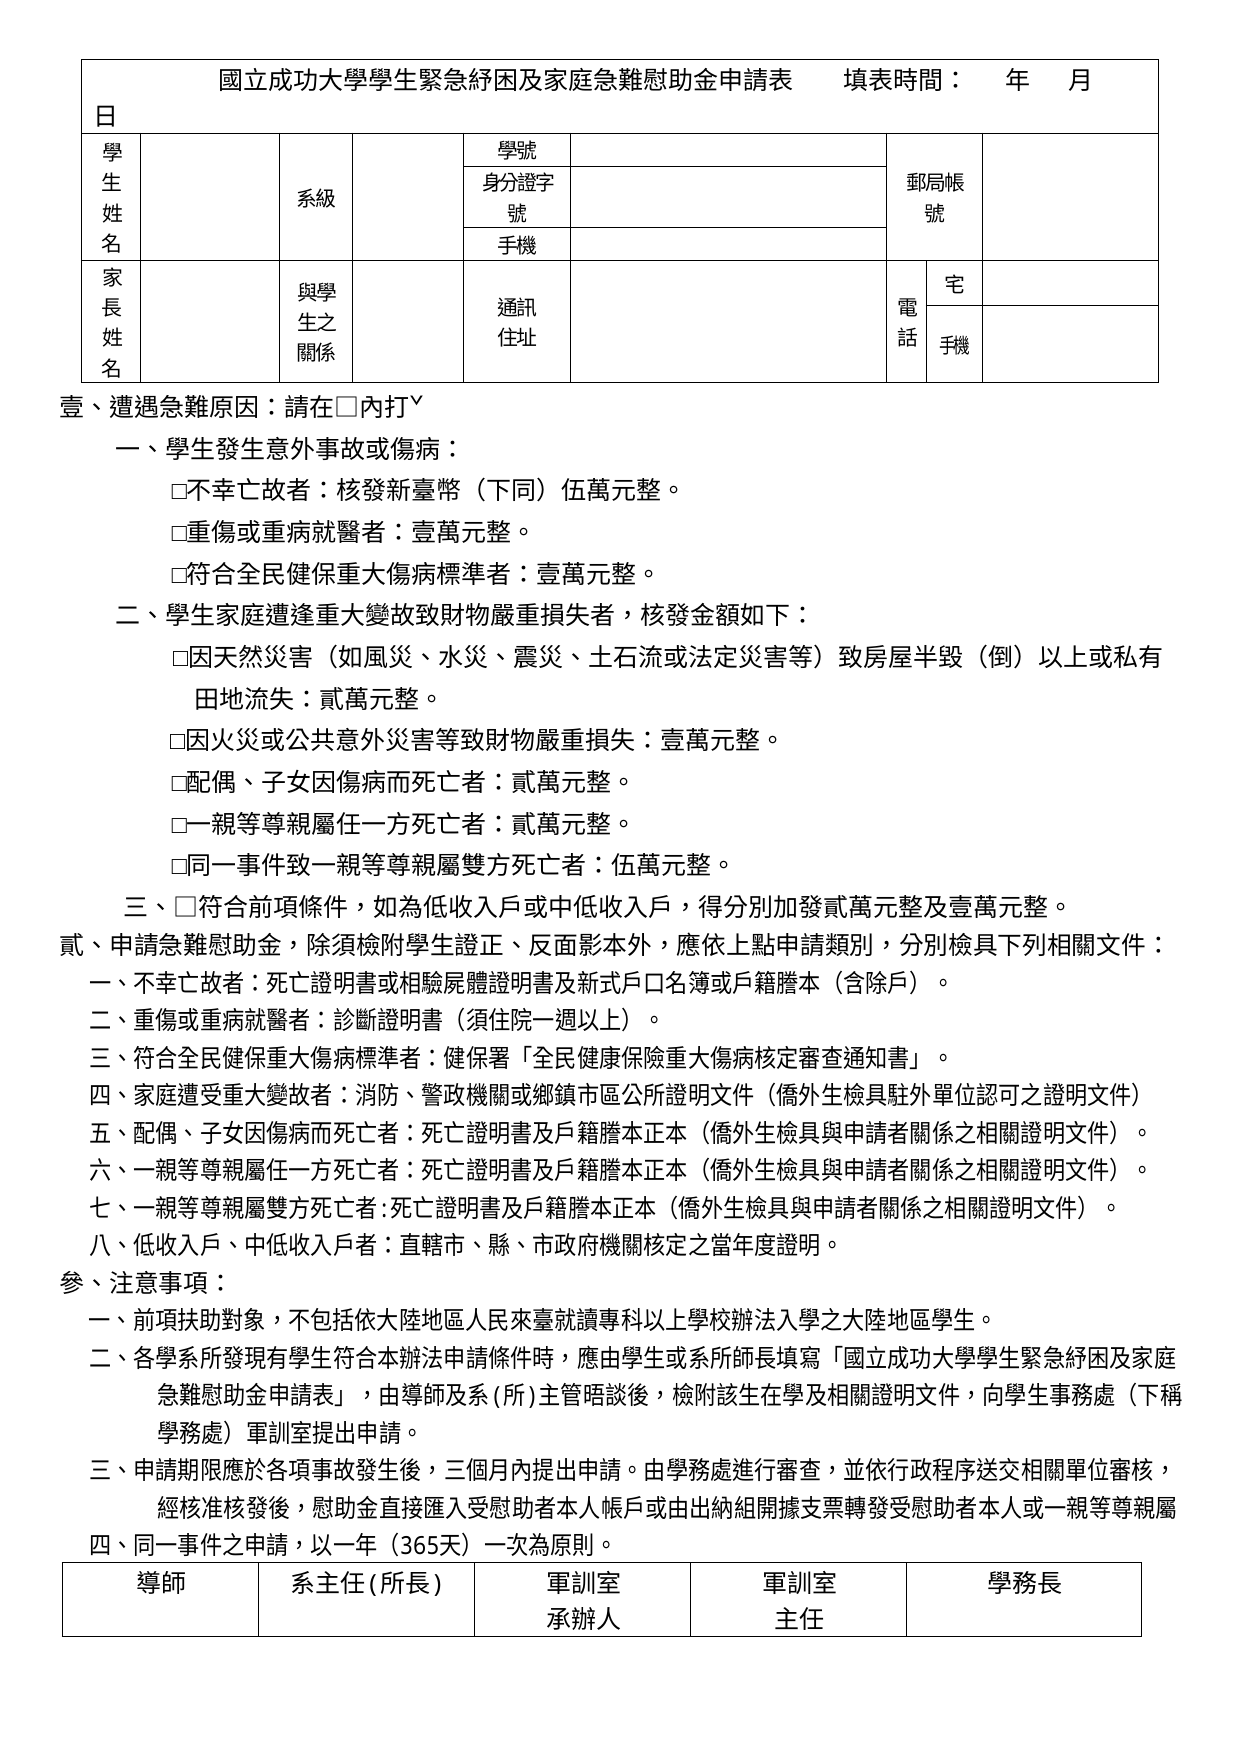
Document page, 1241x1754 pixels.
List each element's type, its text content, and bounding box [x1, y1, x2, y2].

table_cell [571, 167, 886, 227]
text 一、學生發生意外事故或傷病： [115, 425, 1184, 466]
table_header 軍訓室 承辦人 [475, 1563, 690, 1636]
text 壹、遭遇急難原因：請在□內打ˇ [59, 383, 1184, 425]
text □一親等尊親屬任一方死亡者：貳萬元整。 [172, 800, 1184, 841]
text □因火災或公共意外災害等致財物嚴重損失：壹萬元整。 [170, 716, 1184, 758]
table_header 國立成功大學學生緊急紓困及家庭急難慰助金申請表 填表時間： 年 月 日 [82, 60, 1158, 133]
table_cell [353, 134, 463, 260]
text 七、一親等尊親屬雙方死亡者:死亡證明書及戶籍謄本正本（僑外生檢具與申請者關係之相關證明文件）。 [89, 1187, 1184, 1225]
table_cell 手機 [927, 306, 982, 382]
table_cell 通訊 住址 [464, 261, 570, 382]
text □重傷或重病就醫者：壹萬元整。 [172, 508, 1184, 550]
table_cell 學號 [464, 134, 570, 166]
table_cell 電話 [887, 261, 926, 382]
table_cell [571, 261, 886, 382]
table_cell [571, 134, 886, 166]
text □同一事件致一親等尊親屬雙方死亡者：伍萬元整。 [172, 841, 1184, 883]
text 八、低收入戶、中低收入戶者：直轄市、縣、市政府機關核定之當年度證明。 [89, 1225, 1184, 1262]
text 二、各學系所發現有學生符合本辦法申請條件時，應由學生或系所師長填寫「國立成功大學學生緊急紓困及家庭急難慰助金申請表」，由導師及系(所)主管晤談後，檢附該生在學及相關證明文件，向學生事務處（下稱學務處）軍訓室提出申請。 [89, 1337, 1184, 1450]
table_cell 學生 姓名 [82, 134, 140, 260]
table_cell 家長 姓名 [82, 261, 140, 382]
table_cell [571, 228, 886, 260]
text □不幸亡故者：核發新臺幣（下同）伍萬元整。 [172, 466, 1184, 508]
text 三、申請期限應於各項事故發生後，三個月內提出申請。由學務處進行審查，並依行政程序送交相關單位審核，經核准核發後，慰助金直接匯入受慰助者本人帳戶或由出納組開據支票轉發受慰助者本人或一親等尊親屬 [89, 1450, 1184, 1525]
table_cell [983, 134, 1158, 260]
table_cell [141, 134, 279, 260]
text □因天然災害（如風災、水災、震災、土石流或法定災害等）致房屋半毀（倒）以上或私有田地流失：貳萬元整。 [158, 633, 1184, 716]
table_header 系主任(所長) [259, 1563, 474, 1636]
text 四、家庭遭受重大變故者：消防、警政機關或鄉鎮市區公所證明文件（僑外生檢具駐外單位認可之證明文件） [89, 1075, 1184, 1112]
text 二、重傷或重病就醫者：診斷證明書（須住院一週以上）。 [89, 1000, 1184, 1037]
table_cell 宅 [927, 261, 982, 305]
text 貳、申請急難慰助金，除須檢附學生證正、反面影本外，應依上點申請類別，分別檢具下列相關文件： [59, 925, 1184, 962]
table_cell 系級 [280, 134, 352, 260]
text 四、同一事件之申請，以一年（365天）一次為原則。 [89, 1525, 1184, 1562]
text 二、學生家庭遭逢重大變故致財物嚴重損失者，核發金額如下： [115, 591, 1184, 633]
text 一、不幸亡故者：死亡證明書或相驗屍體證明書及新式戶口名簿或戶籍謄本（含除戶）。 [89, 962, 1184, 1000]
text 五、配偶、子女因傷病而死亡者：死亡證明書及戶籍謄本正本（僑外生檢具與申請者關係之相關證明文件）。 [89, 1112, 1184, 1150]
table_cell [141, 261, 279, 382]
table_cell 手機 [464, 228, 570, 260]
table_cell [983, 306, 1158, 382]
table_header 導師 [63, 1563, 258, 1636]
table_cell [983, 261, 1158, 305]
table_cell 身分證字號 [464, 167, 570, 227]
table_cell 郵局帳號 [887, 134, 982, 260]
table_header 學務長 [907, 1563, 1141, 1636]
table_cell [353, 261, 463, 382]
text 參、注意事項： 一、前項扶助對象，不包括依大陸地區人民來臺就讀專科以上學校辦法入學之大陸地區學生。 [59, 1262, 1184, 1337]
table_header 軍訓室 主任 [691, 1563, 906, 1636]
text 三、符合全民健保重大傷病標準者：健保署「全民健康保險重大傷病核定審查通知書」。 [89, 1037, 1184, 1075]
text 三、□符合前項條件，如為低收入戶或中低收入戶，得分別加發貳萬元整及壹萬元整。 [123, 883, 1184, 925]
table_cell 與學生之關係 [280, 261, 352, 382]
text □符合全民健保重大傷病標準者：壹萬元整。 [172, 550, 1184, 591]
text □配偶、子女因傷病而死亡者：貳萬元整。 [172, 758, 1184, 800]
text 六、一親等尊親屬任一方死亡者：死亡證明書及戶籍謄本正本（僑外生檢具與申請者關係之相關證明文件）。 [89, 1150, 1184, 1187]
